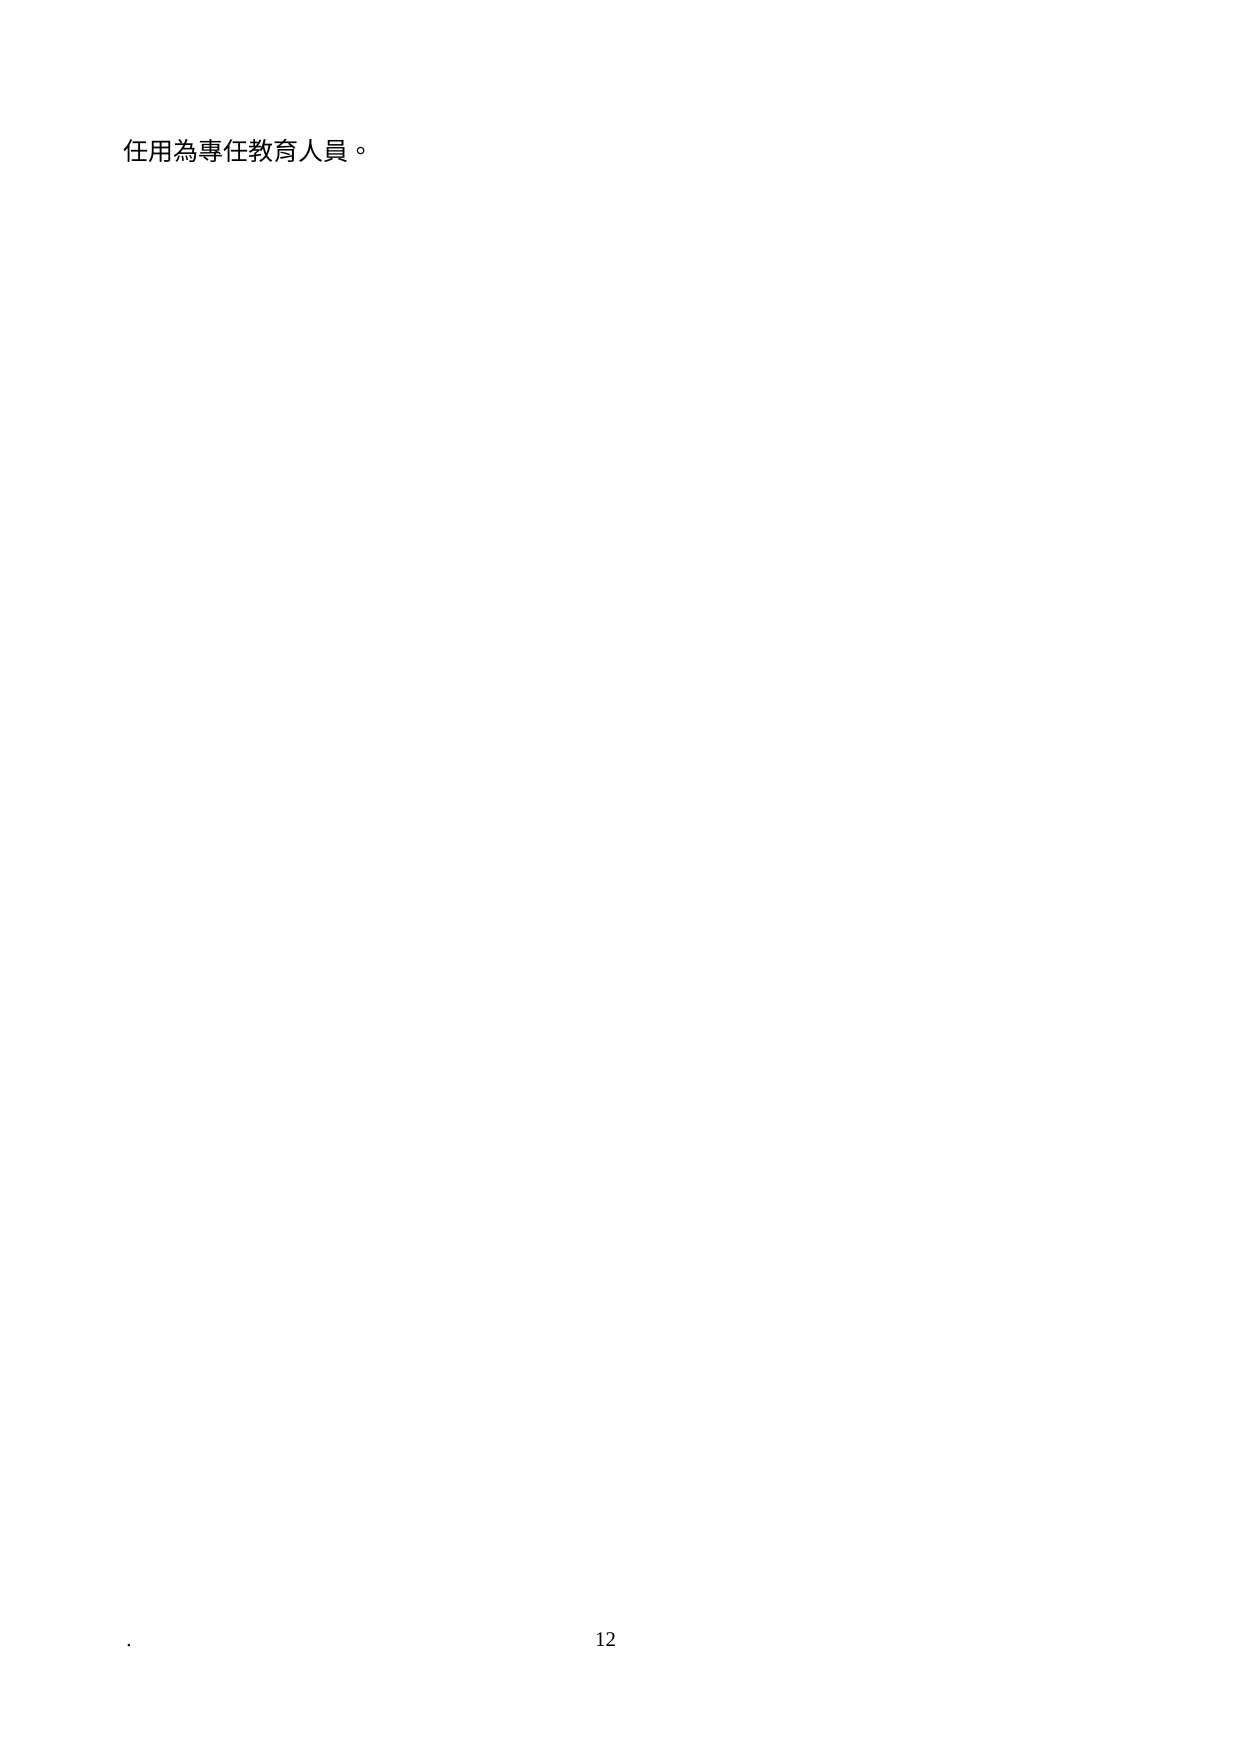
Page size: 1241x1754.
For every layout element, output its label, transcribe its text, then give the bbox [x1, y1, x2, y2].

text 任用為專任教育人員。 [89, 108, 1152, 170]
